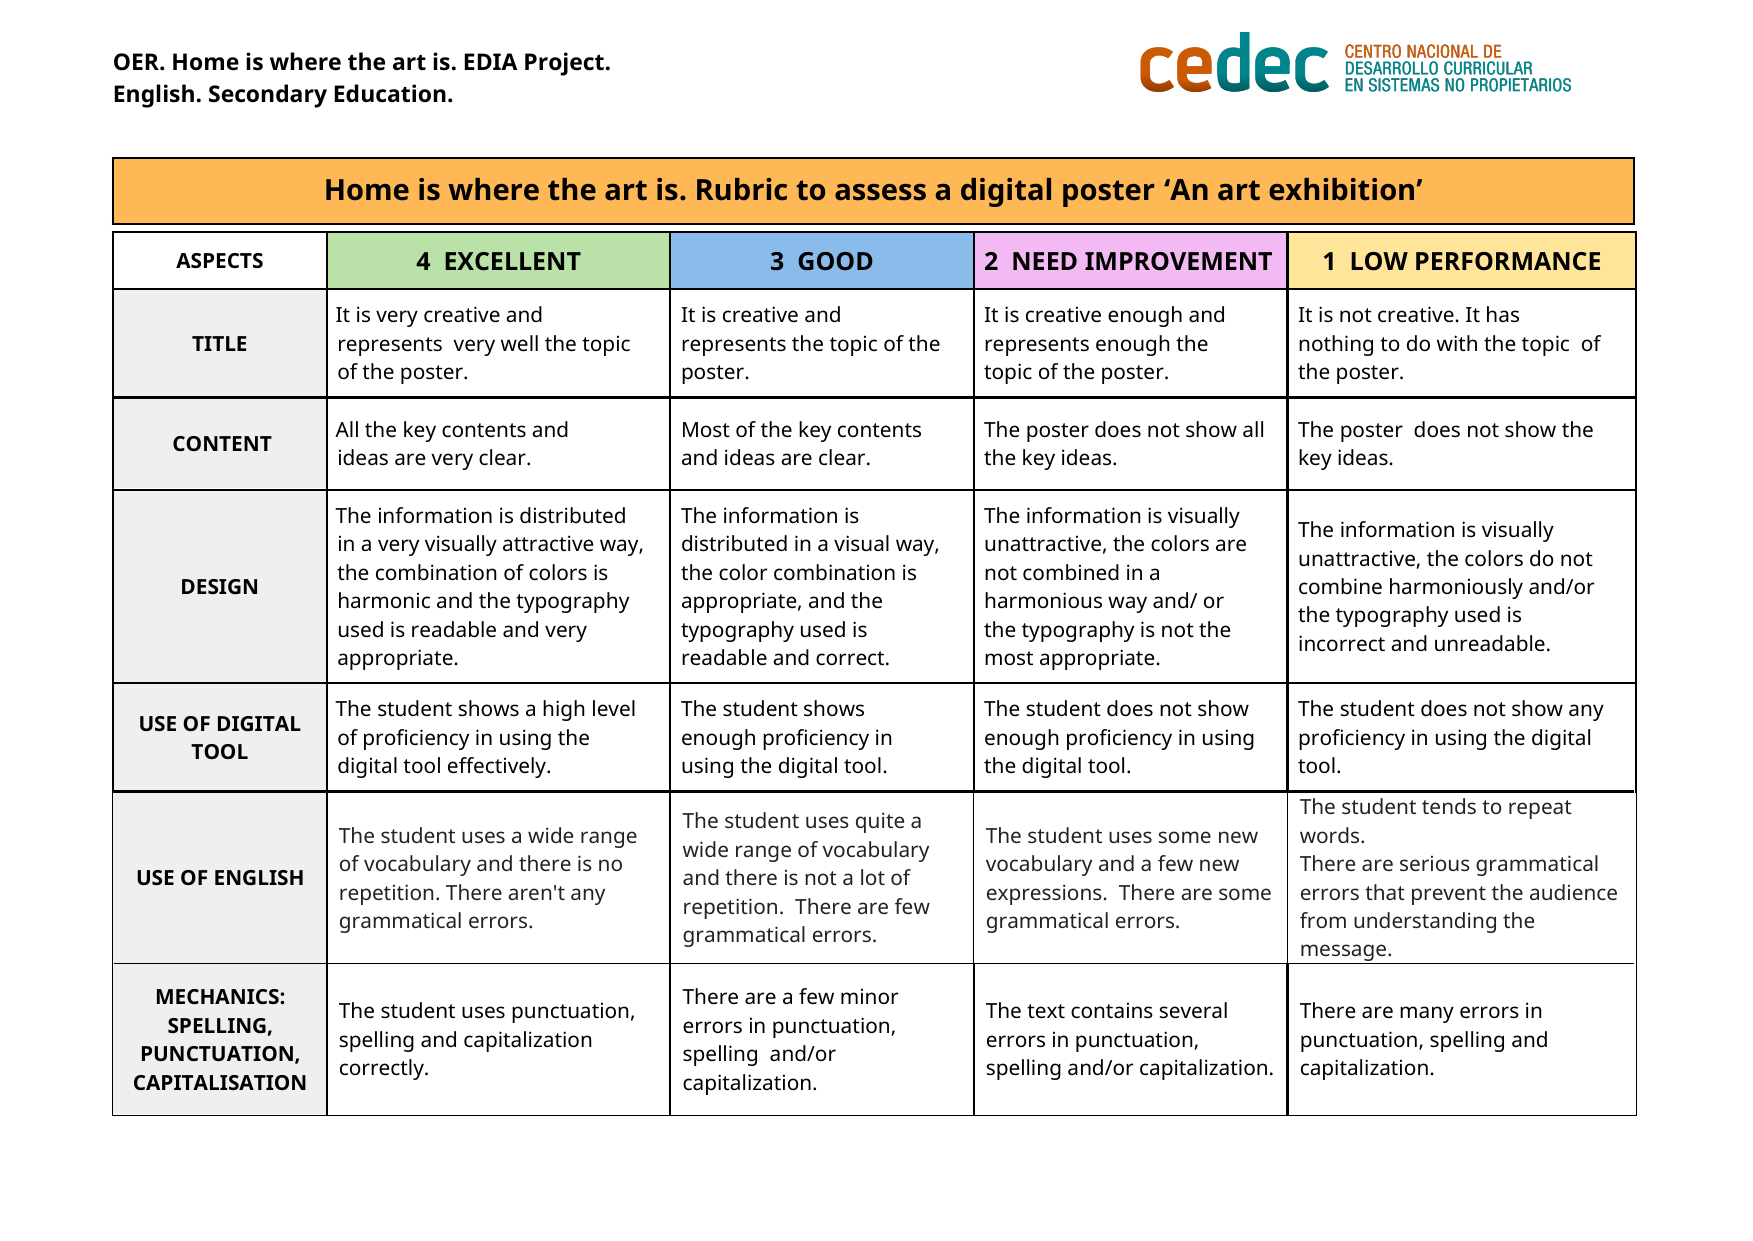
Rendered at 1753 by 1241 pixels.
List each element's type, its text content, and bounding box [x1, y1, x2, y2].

table_cell The information is visually unattractive, the colors do not combine harmoniously and/or the typography used is incorrect and unreadable. [1289, 491, 1635, 682]
table_cell The student shows enough proficiency in using the digital tool. [671, 684, 973, 790]
table_cell It is creative enough and represents enough the topic of the poster. [975, 290, 1286, 396]
table_cell CONTENT [114, 399, 326, 488]
table_cell There are many errors in punctuation, spelling and capitalization. [1289, 963, 1636, 1114]
table_header 1 LOW PERFORMANCE [1289, 233, 1635, 288]
table_cell It is not creative. It has nothing to do with the topic of the poster. [1289, 290, 1635, 396]
table_cell MECHANICS: SPELLING, PUNCTUATION, CAPITALISATION [113, 963, 326, 1114]
text English. Secondary Education. [113, 77, 1698, 109]
table_cell The poster does not show the key ideas. [1289, 399, 1635, 488]
table_cell There are a few minor errors in punctuation, spelling and/or capitalization. [671, 964, 973, 1114]
table_header 2 NEED IMPROVEMENT [975, 233, 1286, 288]
table_cell The student uses a wide range of vocabulary and there is no repetition. There aren't any grammatical errors. [328, 793, 669, 963]
table_cell The student shows a high level of proficiency in using the digital tool effectively. [328, 684, 669, 790]
picture [1140, 32, 1571, 92]
table_cell The information is distributed in a very visually attractive way, the combination of colors is harmonic and the typography used is readable and very appropriate. [328, 491, 669, 682]
table_cell All the key contents and ideas are very clear. [328, 399, 669, 488]
table_cell The student does not show enough proficiency in using the digital tool. [975, 684, 1286, 790]
text [1571, 46, 1698, 77]
table_cell It is creative and represents the topic of the poster. [671, 290, 973, 396]
table_header ASPECTS [114, 233, 326, 288]
table_cell USE OF ENGLISH [113, 793, 326, 963]
table_cell The information is distributed in a visual way, the color combination is appropriate, and the typography used is readable and correct. [671, 491, 973, 682]
table_cell The student uses punctuation, spelling and capitalization correctly. [328, 964, 669, 1114]
table_cell It is very creative and represents very well the topic of the poster. [328, 290, 669, 396]
table_cell The student uses quite a wide range of vocabulary and there is not a lot of repetition. There are few grammatical errors. [671, 793, 973, 963]
table_cell The text contains several errors in punctuation, spelling and/or capitalization. [975, 964, 1286, 1114]
table_cell The poster does not show all the key ideas. [975, 399, 1286, 488]
table_cell The information is visually unattractive, the colors are not combined in a harmonious way and/ or the typography is not the most appropriate. [975, 491, 1286, 682]
table_header 4 EXCELLENT [328, 233, 669, 288]
text OER. Home is where the art is. EDIA Project. [113, 46, 1140, 77]
table_header 3 GOOD [671, 233, 973, 288]
table_cell The student uses some new vocabulary and a few new expressions. There are some grammatical errors. [974, 793, 1287, 963]
table_cell The student does not show any proficiency in using the digital tool. [1289, 684, 1635, 790]
table_cell The student tends to repeat words. There are serious grammatical errors that prevent the audience from understanding the message. [1288, 790, 1636, 963]
table_cell USE OF DIGITAL TOOL [114, 684, 326, 790]
table_cell Most of the key contents and ideas are clear. [671, 399, 973, 488]
table_cell DESIGN [114, 491, 326, 682]
table_header Home is where the art is. Rubric to assess a digital poster ‘An art exhibition’ [114, 159, 1633, 223]
table_cell TITLE [114, 290, 326, 396]
